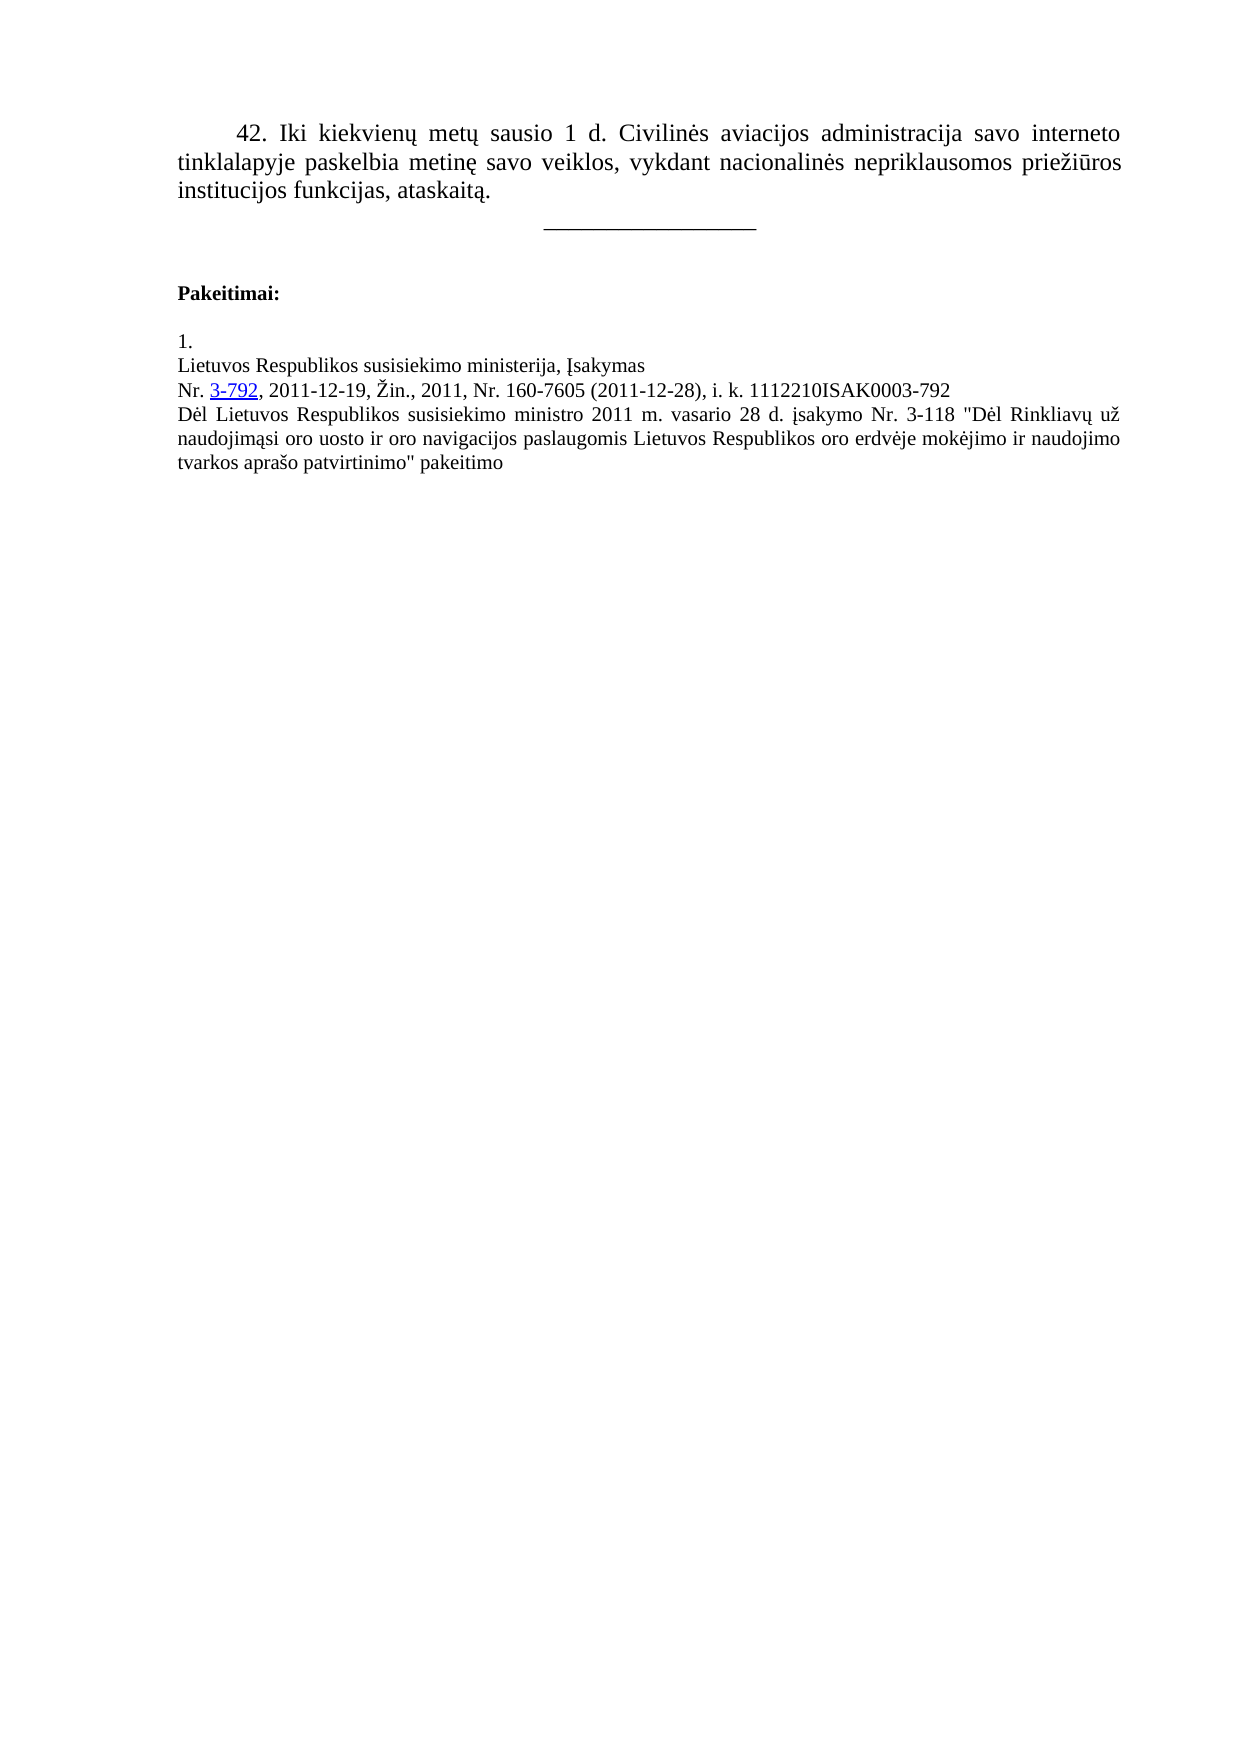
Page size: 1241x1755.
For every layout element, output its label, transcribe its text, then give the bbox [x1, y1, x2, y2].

text 42. Iki kiekvienų metų sausio 1 d. Civilinės aviacijos administracija savo interneto tinklalapyje paskelbia metinę savo veiklos, vykdant nacionalinės nepriklausomos priežiūros institucijos funkcijas, ataskaitą. [177, 118, 1122, 204]
text 1. [177, 329, 1122, 353]
text Nr. 3-792, 2011-12-19, Žin., 2011, Nr. 160-7605 (2011-12-28), i. k. 1112210ISAK0003-792 [177, 377, 1122, 402]
text Dėl Lietuvos Respublikos susisiekimo ministro 2011 m. vasario 28 d. įsakymo Nr. 3-118 "Dėl Rinkliavų už naudojimąsi oro uosto ir oro navigacijos paslaugomis Lietuvos Respublikos oro erdvėje mokėjimo ir naudojimo tvarkos aprašo patvirtinimo" pakeitimo [177, 402, 1122, 474]
text Lietuvos Respublikos susisiekimo ministerija, Įsakymas [177, 353, 1122, 377]
text _________________ [177, 204, 1122, 233]
text Pakeitimai: [177, 281, 1122, 305]
